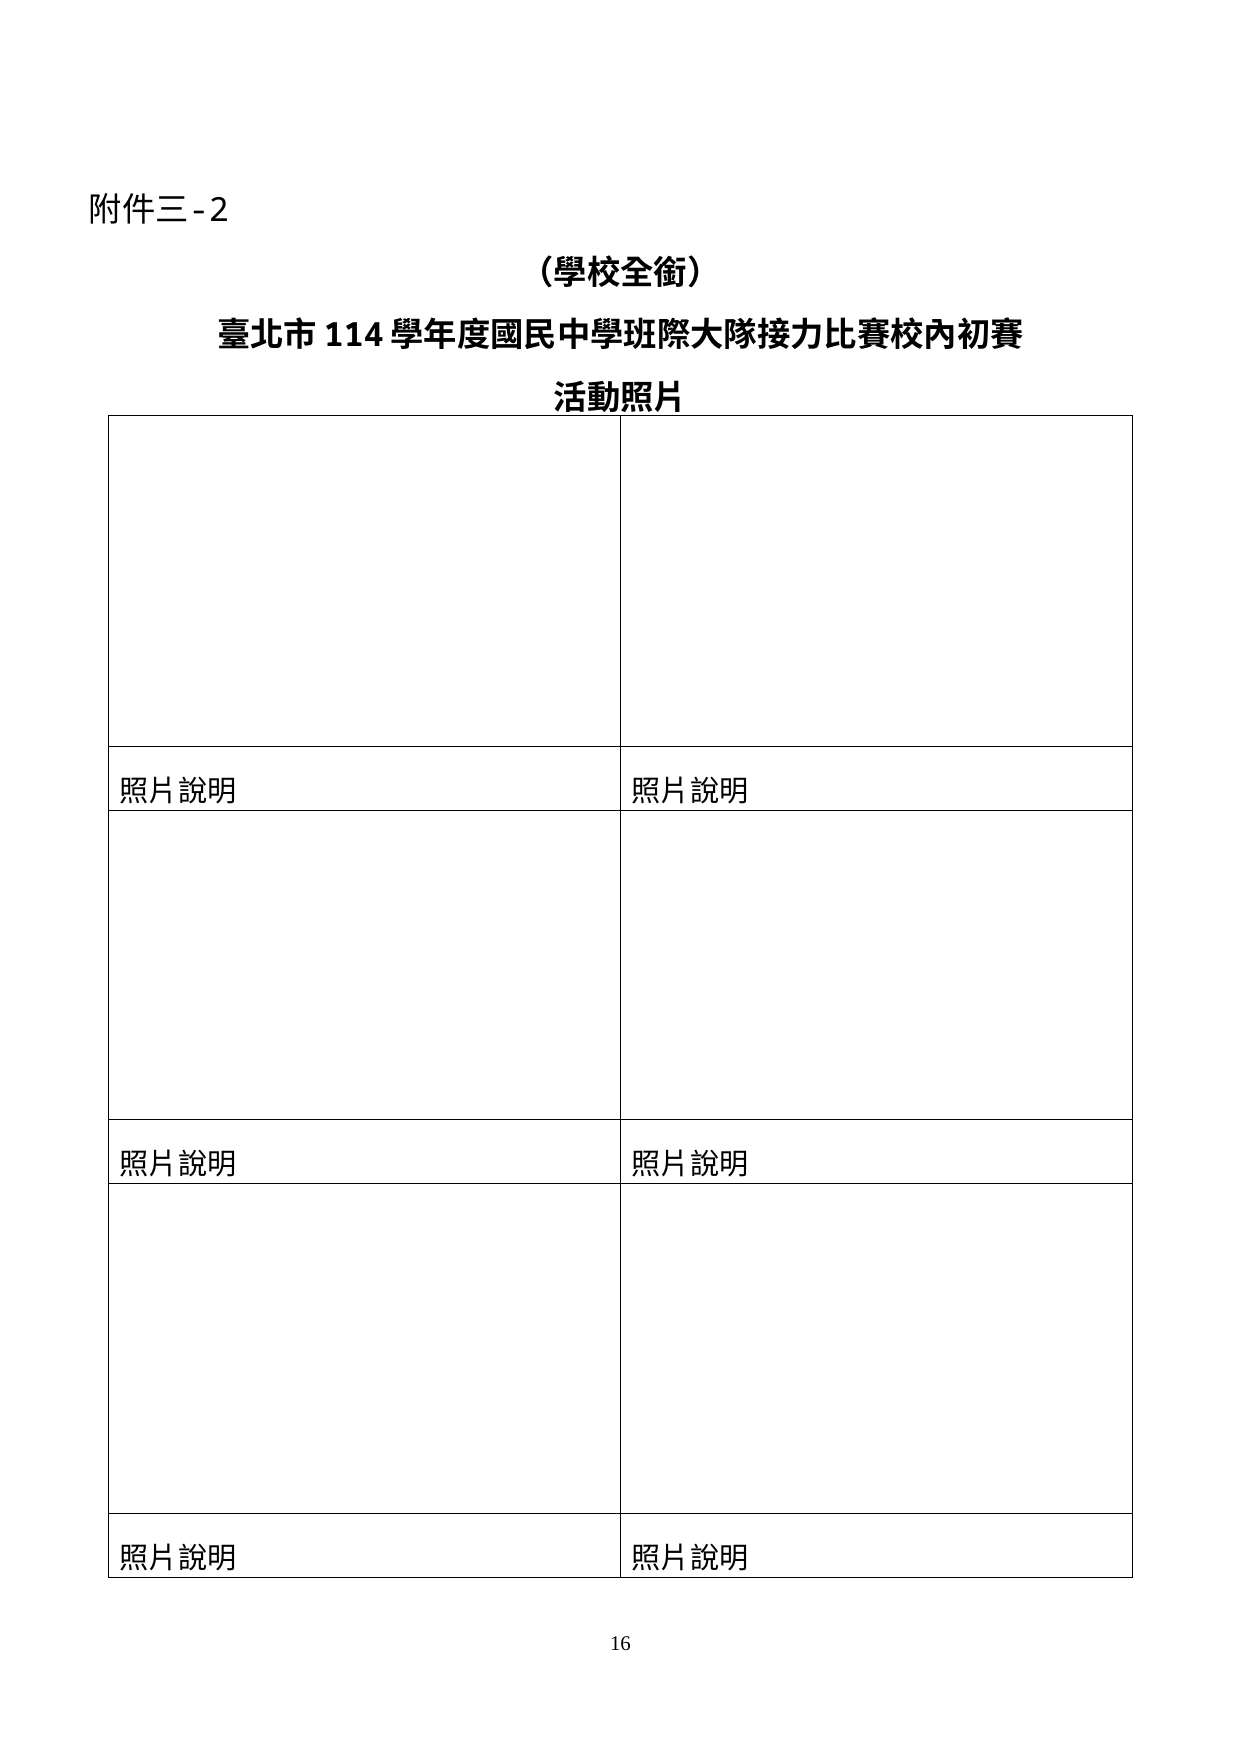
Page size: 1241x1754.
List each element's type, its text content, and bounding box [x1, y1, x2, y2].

table_cell [109, 1184, 620, 1513]
text 附件三-2 [89, 165, 1152, 228]
table_cell [621, 811, 1132, 1119]
table_cell [621, 1184, 1132, 1513]
table_cell 照片說明 [109, 747, 620, 810]
table_header [621, 416, 1132, 746]
text 臺北市114學年度國民中學班際大隊接力比賽校內初賽 [89, 290, 1152, 353]
table_cell 照片說明 [621, 1514, 1132, 1577]
text 活動照片 [89, 353, 1152, 415]
table_cell 照片說明 [109, 1120, 620, 1182]
text （學校全銜） [89, 228, 1152, 290]
table_cell 照片說明 [109, 1514, 620, 1577]
table_cell 照片說明 [621, 747, 1132, 810]
table_header [109, 416, 620, 746]
table_cell 照片說明 [621, 1120, 1132, 1182]
table_cell [109, 811, 620, 1119]
